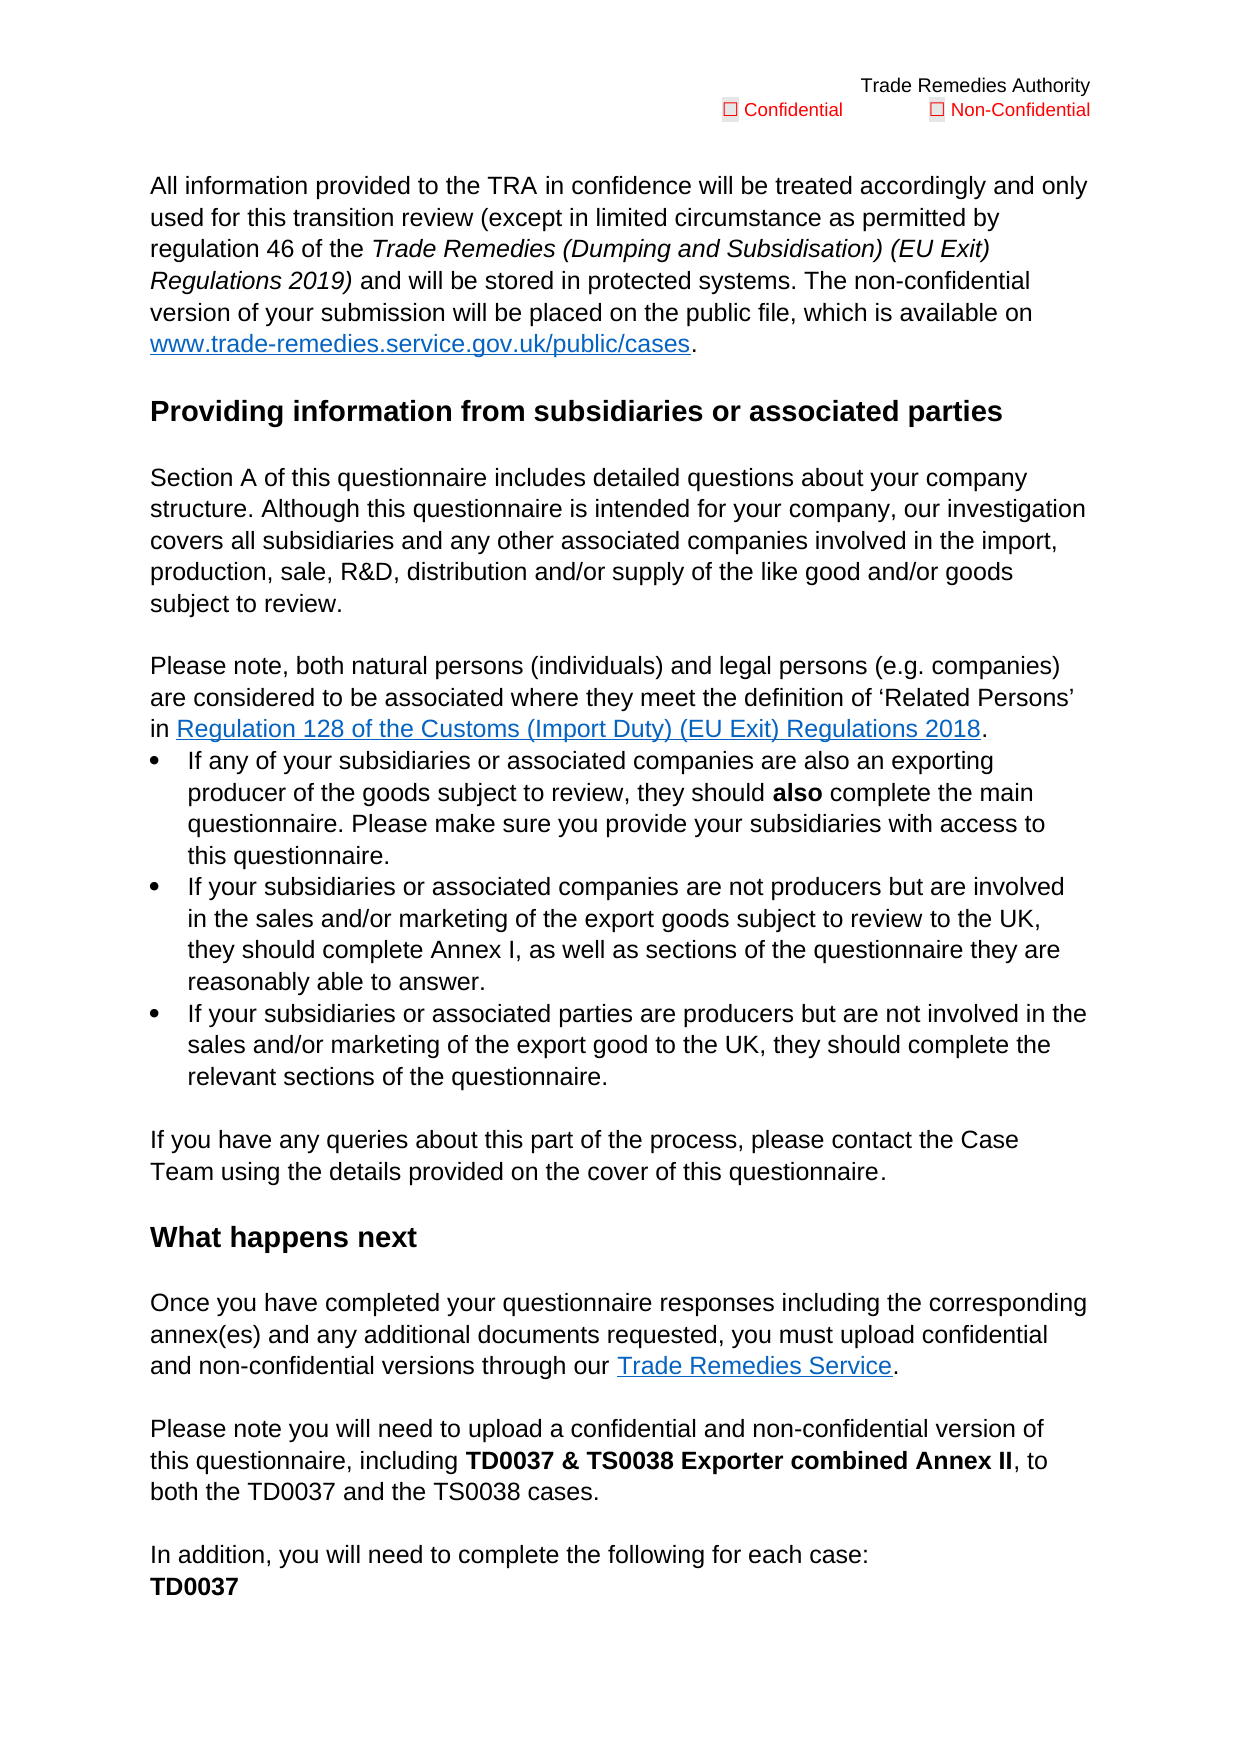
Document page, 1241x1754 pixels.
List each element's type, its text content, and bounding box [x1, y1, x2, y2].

text All information provided to the TRA in confidence will be treated accordingly and only used for this transition review (except in limited circumstance as permitted by regulation 46 of the Trade Remedies (Dumping and Subsidisation) (EU Exit) Regulations 2019) and will be stored in protected systems. The non-confidential version of your submission will be placed on the public file, which is available on www.trade-remedies.service.gov.uk/public/cases. [150, 171, 1090, 358]
subtitle What happens next [150, 1219, 1090, 1253]
text Please note you will need to upload a confidential and non-confidential version of this questionnaire, including TD0037 & TS0038 Exporter combined Annex II, to both the TD0037 and the TS0038 cases. [150, 1414, 1090, 1506]
list If any of your subsidiaries or associated companies are also an exporting producer of the goods subject to review, they should also complete the main questionnaire. Please make sure you provide your subsidiaries with access to this questionnaire. [150, 746, 1090, 869]
text Once you have completed your questionnaire responses including the corresponding annex(es) and any additional documents requested, you must upload confidential and non-confidential versions through our Trade Remedies Service. [150, 1288, 1090, 1380]
subtitle Providing information from subsidiaries or associated parties [150, 394, 1090, 428]
text If you have any queries about this part of the process, please contact the Case Team using the details provided on the cover of this questionnaire. [150, 1125, 1090, 1185]
list If your subsidiaries or associated parties are producers but are not involved in the sales and/or marketing of the export good to the UK, they should complete the relevant sections of the questionnaire. [150, 998, 1090, 1091]
text In addition, you will need to complete the following for each case: [150, 1541, 1090, 1569]
list If your subsidiaries or associated companies are not producers but are involved in the sales and/or marketing of the export goods subject to review to the UK, they should complete Annex I, as well as sections of the questionnaire they are reasonably able to answer. [150, 872, 1090, 996]
text TD0037 [150, 1572, 1090, 1601]
text Please note, both natural persons (individuals) and legal persons (e.g. companies) are considered to be associated where they meet the definition of ‘Related Persons’ in Regulation 128 of the Customs (Import Duty) (EU Exit) Regulations 2018. [150, 651, 1090, 743]
text Section A of this questionnaire includes detailed questions about your company structure. Although this questionnaire is intended for your company, our investigation covers all subsidiaries and any other associated companies involved in the import, production, sale, R&D, distribution and/or supply of the like good and/or goods subject to review. [150, 463, 1090, 618]
